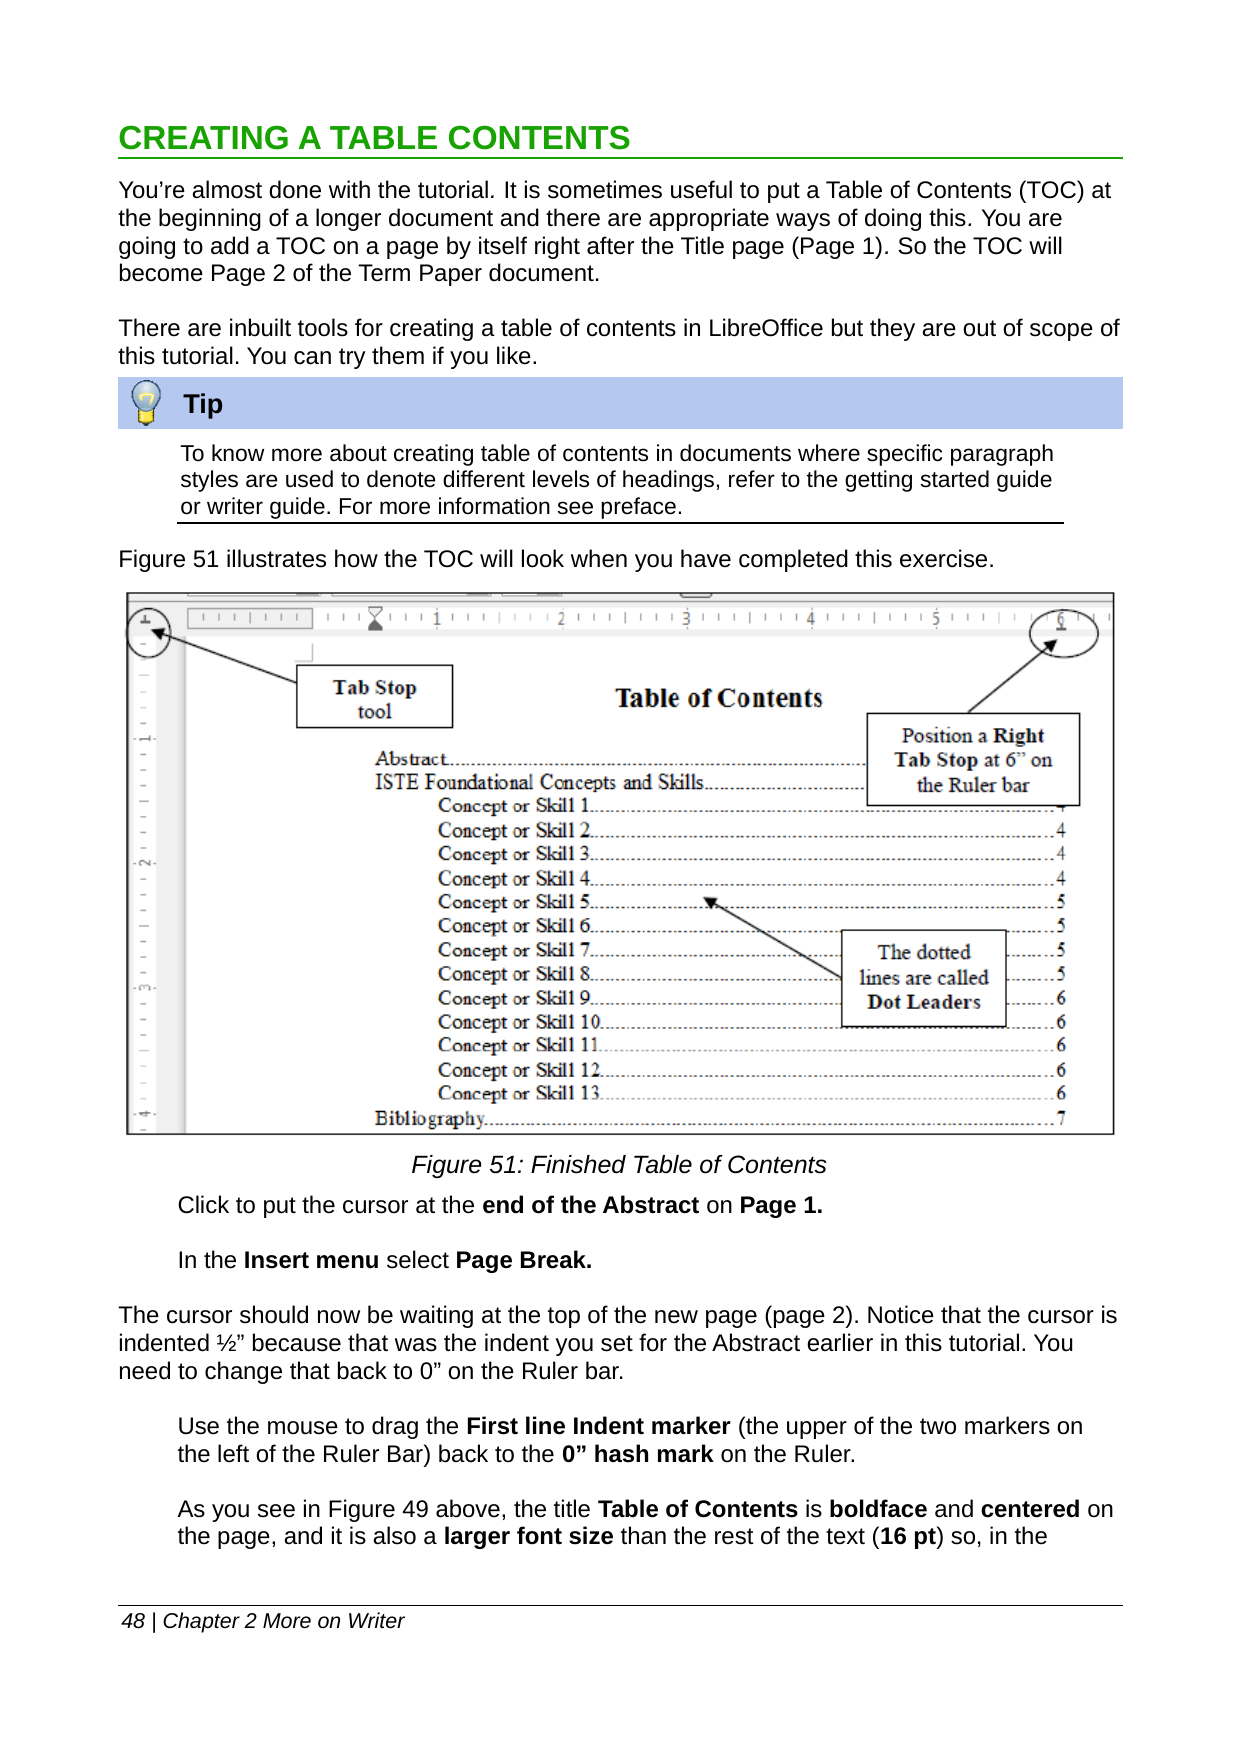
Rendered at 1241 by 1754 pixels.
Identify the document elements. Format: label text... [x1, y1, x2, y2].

text To know more about creating table of contents in documents where specific paragraph styles are used to denote different levels of headings, refer to the getting started guide or writer guide. For more information see preface. [177, 437, 1064, 522]
text The cursor should now be waiting at the top of the new page (page 2). Notice that the cursor is indented ½” because that was the indent you set for the Abstract earlier in this tutorial. You need to change that back to 0” on the Ruler bar. [118, 1301, 1123, 1384]
picture [119, 378, 170, 429]
text Figure 51: Finished Table of Contents [118, 1145, 1123, 1179]
text Figure 51 illustrates how the TOC will look when you have completed this exercise. [118, 545, 1123, 573]
text Use the mouse to drag the First line Indent marker (the upper of the two markers on the left of the Ruler Bar) back to the 0” hash mark on the Ruler. [177, 1412, 1123, 1467]
text As you see in Figure 49 above, the title Table of Contents is boldface and centered on the page, and it is also a larger font size than the rest of the text (16 pt) so, in the [177, 1495, 1123, 1550]
text Click to put the cursor at the end of the Abstract on Page 1. [177, 1191, 1123, 1219]
text In the Insert menu select Page Break. [177, 1246, 1123, 1274]
subtitle CREATING A TABLE CONTENTS [118, 118, 1123, 157]
text There are inbuilt tools for creating a table of contents in LibreOffice but they are out of scope of this tutorial. You can try them if you like. [118, 314, 1123, 369]
picture [118, 584, 1123, 1145]
text You’re almost done with the tutorial. It is sometimes useful to put a Table of Contents (TOC) at the beginning of a longer document and there are appropriate ways of doing this. You are going to add a TOC on a page by itself right after the Title page (Page 1). So the TOC will become Page 2 of the Term Paper document. [118, 176, 1123, 287]
subtitle Tip [118, 377, 1123, 429]
